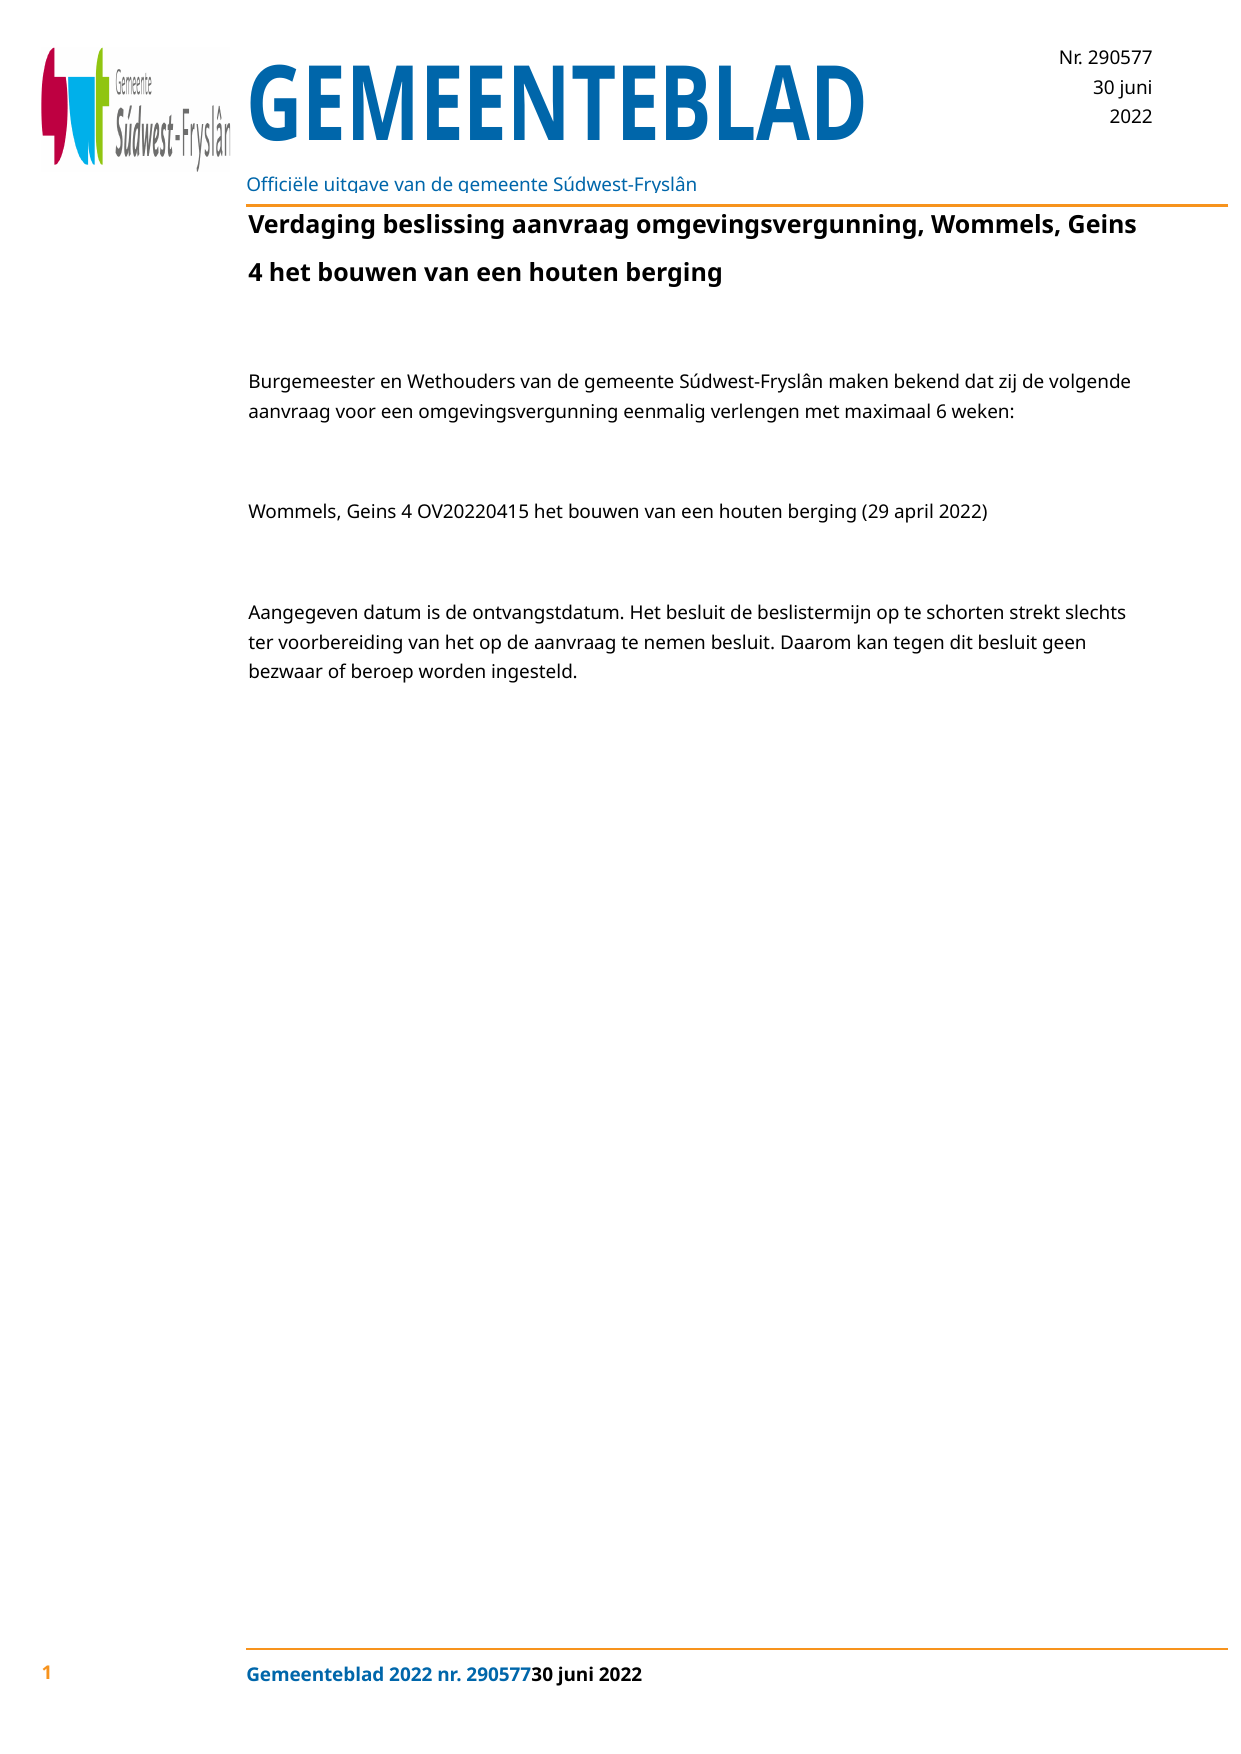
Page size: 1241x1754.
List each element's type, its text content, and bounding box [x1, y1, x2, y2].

text Burgemeester en Wethouders van de gemeente Súdwest-Fryslân maken bekend dat zij de volgende aanvraag voor een omgevingsvergunning eenmalig verlengen met maximaal 6 weken: [248, 368, 1152, 424]
text Verdaging beslissing aanvraag omgevingsvergunning, Wommels, Geins 4 het bouwen van een houten berging [248, 207, 1152, 288]
picture [41, 47, 231, 172]
text Aangegeven datum is de ontvangstdatum. Het besluit de beslistermijn op te schorten strekt slechts ter voorbereiding van het op de aanvraag te nemen besluit. Daarom kan tegen dit besluit geen bezwaar of beroep worden ingesteld. [248, 599, 1152, 684]
text Wommels, Geins 4 OV20220415 het bouwen van een houten berging (29 april 2022) [248, 499, 1152, 524]
